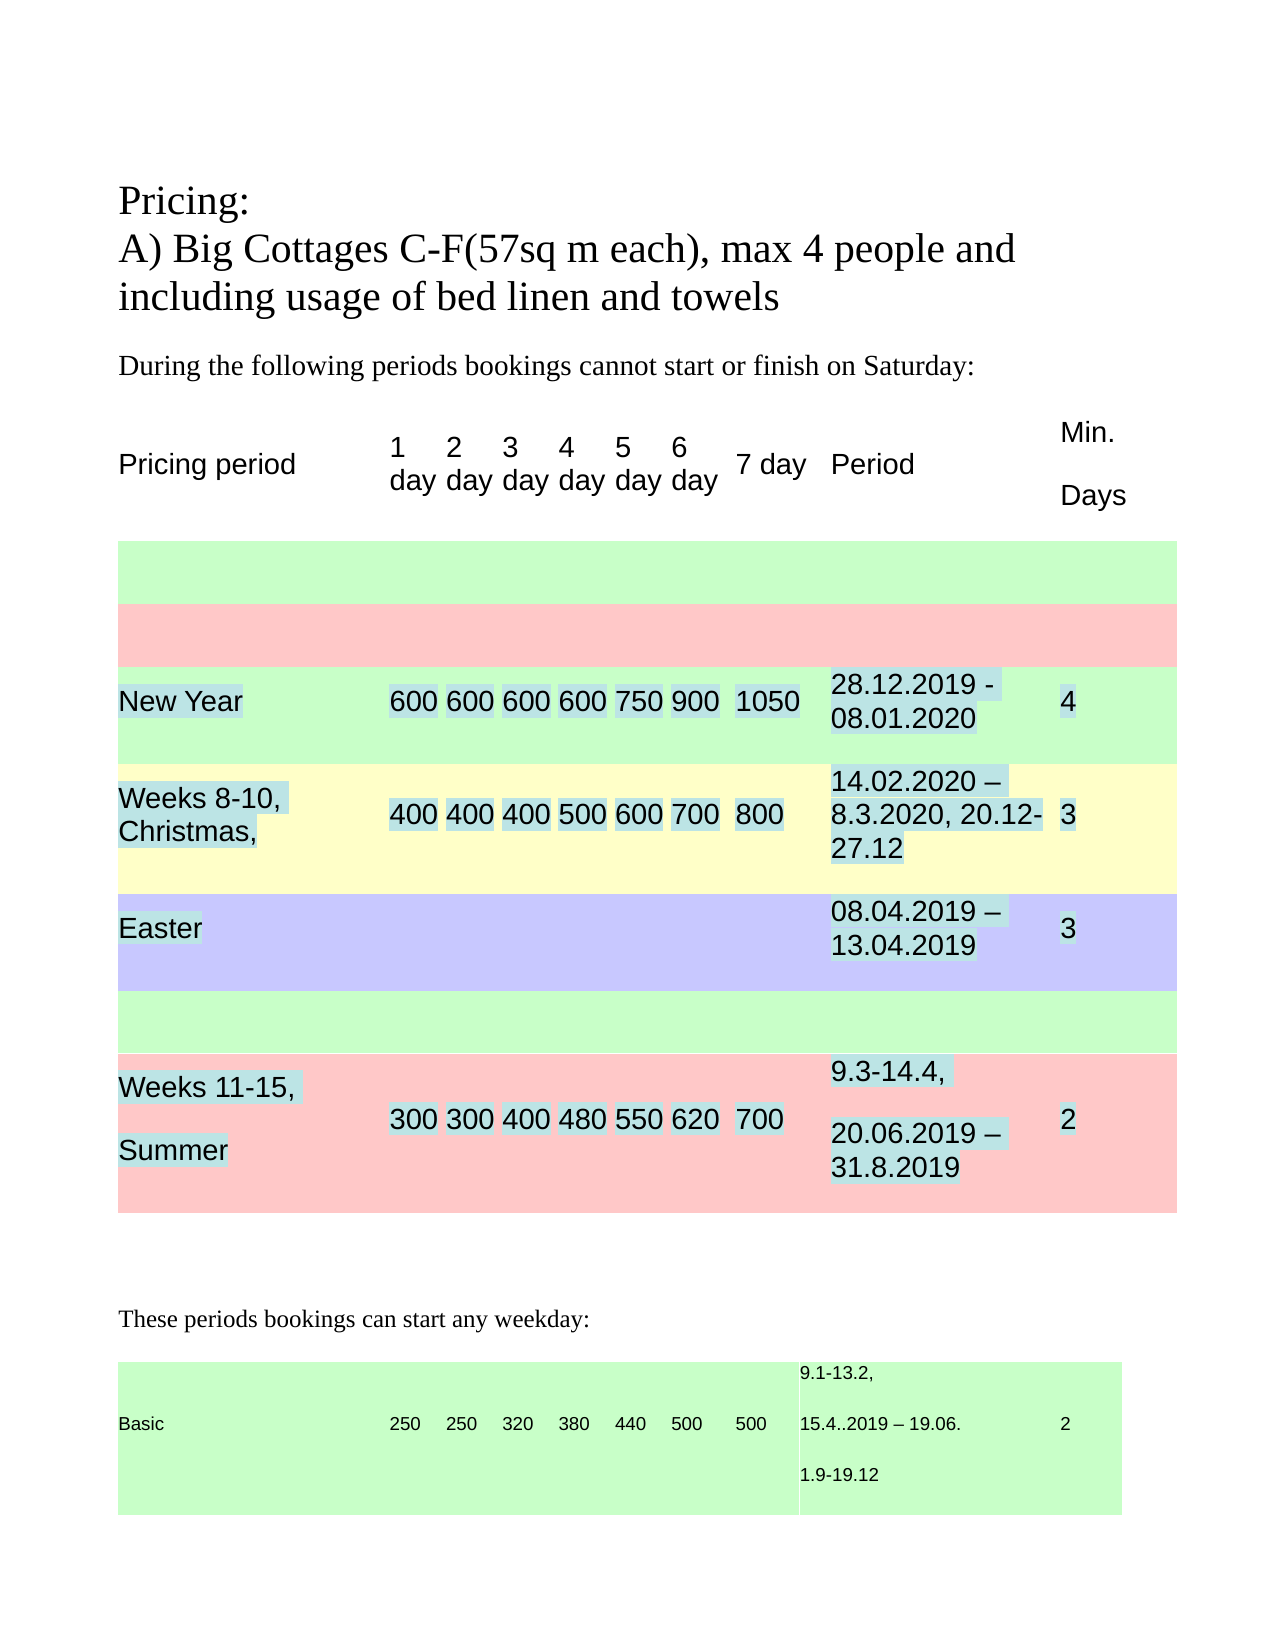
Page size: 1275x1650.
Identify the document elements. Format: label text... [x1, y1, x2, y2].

table_header 6 day [671, 415, 735, 541]
table_cell [446, 541, 502, 604]
table_cell Weeks 8-10, Christmas, [118, 764, 389, 894]
table_header Pricing period [118, 415, 389, 541]
table_cell [446, 604, 502, 667]
table_cell 400 [446, 764, 502, 894]
table_cell 14.02.2020 – 8.3.2020, 20.12-27.12 [831, 764, 1060, 894]
table_cell [389, 604, 446, 667]
table_header 9.1-13.2, 15.4..2019 – 19.06. 1.9-19.12 [800, 1362, 1060, 1515]
table_header 2 [1060, 1362, 1122, 1515]
table_cell [615, 604, 671, 667]
table_cell 600 [389, 667, 446, 764]
table_header 250 [446, 1362, 502, 1515]
table_cell [1060, 604, 1177, 667]
table_cell 700 [735, 1054, 831, 1213]
table_cell 500 [558, 764, 615, 894]
table_cell 4 [1060, 667, 1177, 764]
table_header 500 [735, 1362, 799, 1515]
table_cell [446, 894, 502, 991]
table_cell [831, 541, 1060, 604]
table_cell 600 [502, 667, 558, 764]
table_cell [1060, 541, 1177, 604]
table_header 2 day [446, 415, 502, 541]
text These periods bookings can start any weekday: [118, 1304, 1157, 1333]
table_cell 2 [1060, 1054, 1177, 1213]
table_cell [502, 604, 558, 667]
table_header Period [831, 415, 1060, 541]
table_cell 1050 [735, 667, 831, 764]
table_cell 3 [1060, 894, 1177, 991]
table_cell [389, 991, 446, 1053]
table_cell Weeks 11-15, Summer [118, 1054, 389, 1213]
table_header 7 day [735, 415, 831, 541]
table_cell 400 [502, 1054, 558, 1213]
table_cell [118, 604, 389, 667]
table_cell 900 [671, 667, 735, 764]
table_cell 300 [389, 1054, 446, 1213]
table_header Min. Days [1060, 415, 1177, 541]
table_cell [671, 894, 735, 991]
table_cell [118, 541, 389, 604]
table_cell 550 [615, 1054, 671, 1213]
table_cell [389, 894, 446, 991]
table_cell [671, 541, 735, 604]
table_cell [446, 991, 502, 1053]
table_cell [502, 541, 558, 604]
table_header 3 day [502, 415, 558, 541]
table_header 250 [389, 1362, 446, 1515]
table_cell 750 [615, 667, 671, 764]
table_cell [671, 991, 735, 1053]
table_header 500 [671, 1362, 735, 1515]
table_header Basic [118, 1362, 389, 1515]
table_cell 620 [671, 1054, 735, 1213]
table_cell New Year [118, 667, 389, 764]
table_header 440 [615, 1362, 671, 1515]
text Pricing: [118, 176, 1157, 223]
table_cell [1060, 991, 1177, 1053]
table_cell 600 [446, 667, 502, 764]
table_cell [502, 991, 558, 1053]
table_cell [558, 894, 615, 991]
table_cell [389, 541, 446, 604]
table_header 5 day [615, 415, 671, 541]
table_cell 08.04.2019 – 13.04.2019 [831, 894, 1060, 991]
table_header 1 day [389, 415, 446, 541]
table_header 380 [558, 1362, 615, 1515]
table_cell [118, 991, 389, 1053]
table_cell 300 [446, 1054, 502, 1213]
table_cell [615, 991, 671, 1053]
table_cell 9.3-14.4, 20.06.2019 – 31.8.2019 [831, 1054, 1060, 1213]
table_header 4 day [558, 415, 615, 541]
table_cell 3 [1060, 764, 1177, 894]
table_cell [735, 541, 831, 604]
table_cell [502, 894, 558, 991]
table_cell [831, 604, 1060, 667]
table_cell [735, 894, 831, 991]
table_cell 600 [558, 667, 615, 764]
table_cell [615, 894, 671, 991]
table_cell 400 [389, 764, 446, 894]
text A) Big Cottages C-F(57sq m each), max 4 people and including usage of bed linen and towels [118, 223, 1157, 319]
text During the following periods bookings cannot start or finish on Saturday: [118, 348, 1157, 382]
table_cell [558, 991, 615, 1053]
table_header 320 [502, 1362, 558, 1515]
table_cell 600 [615, 764, 671, 894]
table_cell [735, 604, 831, 667]
table_cell 400 [502, 764, 558, 894]
table_cell [615, 541, 671, 604]
table_cell 28.12.2019 - 08.01.2020 [831, 667, 1060, 764]
table_cell 700 [671, 764, 735, 894]
table_cell [558, 604, 615, 667]
table_cell [558, 541, 615, 604]
table_cell 480 [558, 1054, 615, 1213]
table_cell Easter [118, 894, 389, 991]
table_cell [671, 604, 735, 667]
table_cell [831, 991, 1060, 1053]
table_cell 800 [735, 764, 831, 894]
table_cell [735, 991, 831, 1053]
